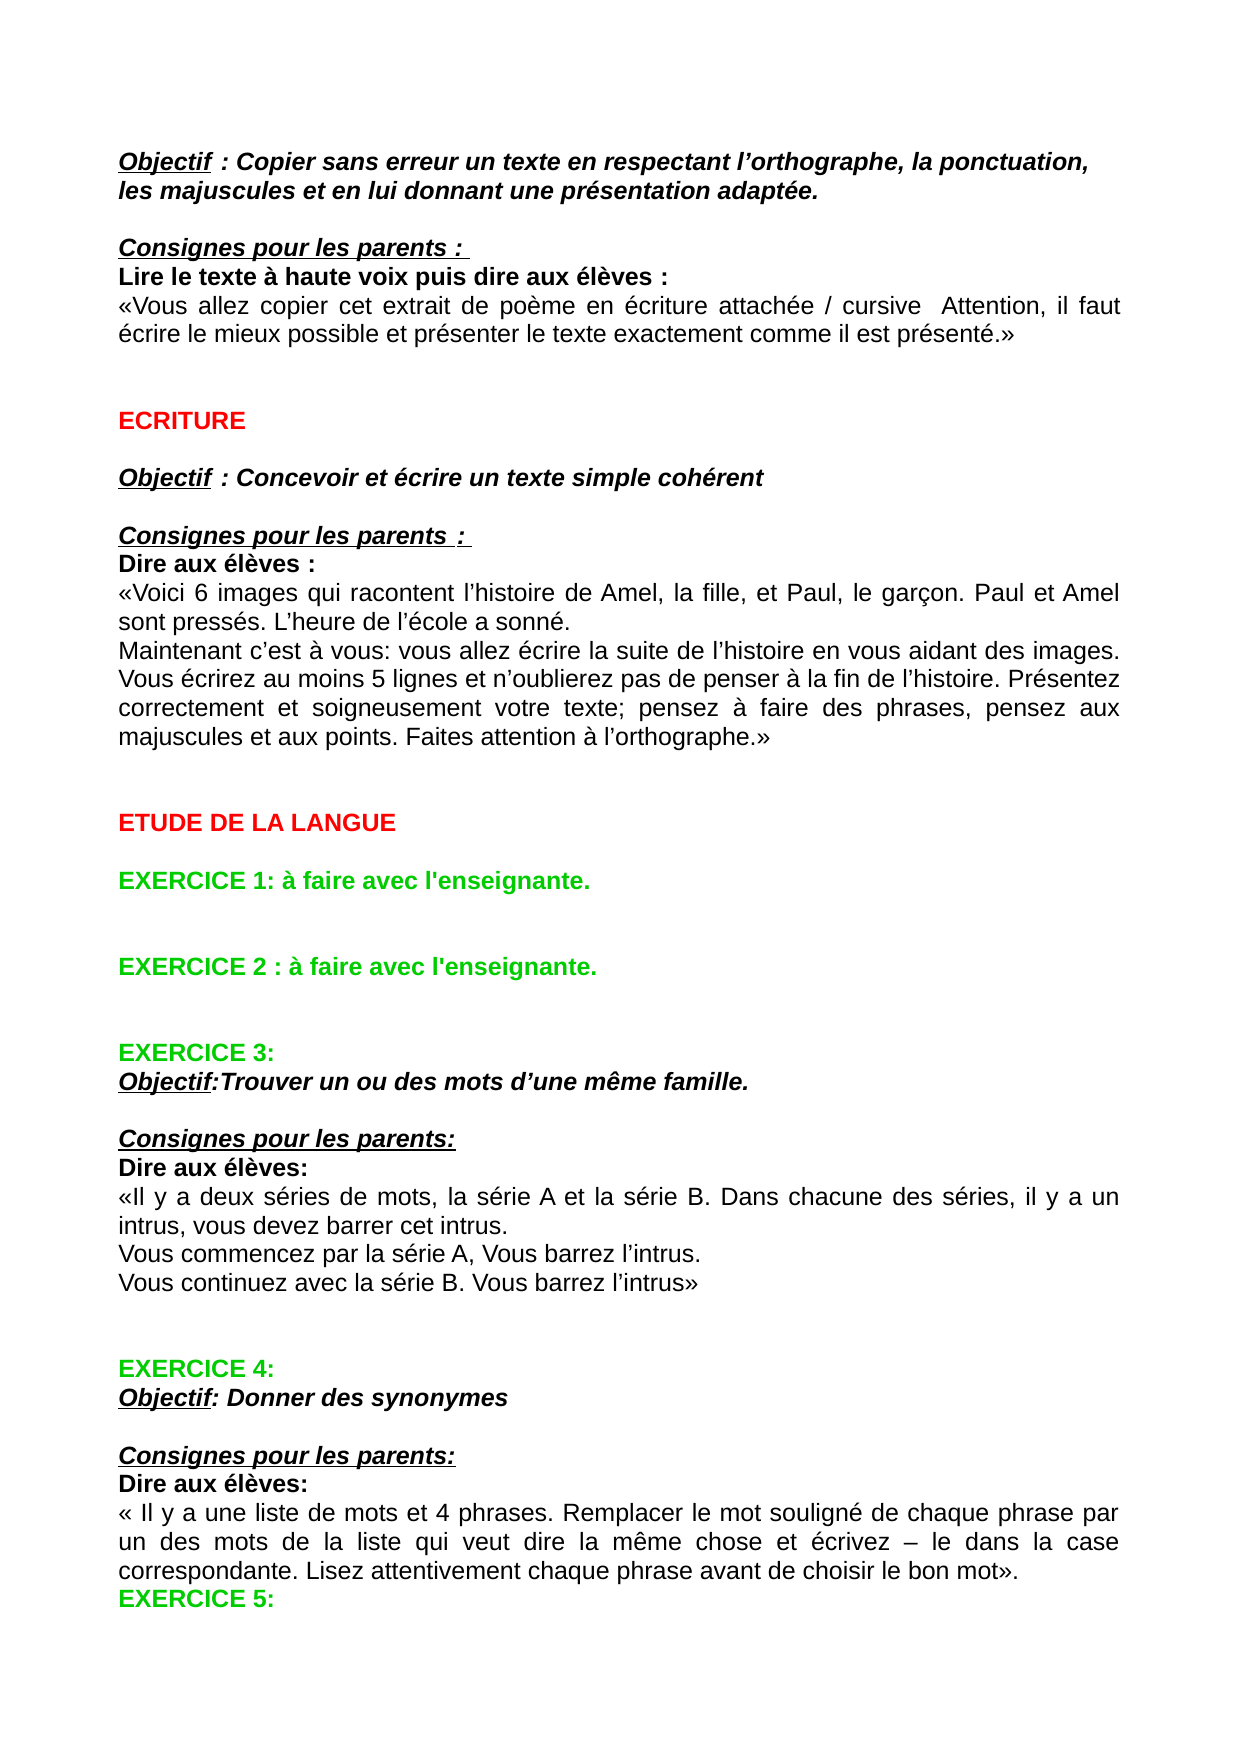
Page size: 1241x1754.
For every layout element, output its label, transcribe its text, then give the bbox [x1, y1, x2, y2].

text EXERCICE 5: [118, 1584, 1122, 1613]
text EXERCICE 3: [118, 1038, 1122, 1067]
text EXERCICE 4: [118, 1354, 1122, 1383]
text Objectif : Concevoir et écrire un texte simple cohérent [118, 463, 1122, 492]
text «Il y a deux séries de mots, la série A et la série B. Dans chacune des séries, il y a un intrus, vous devez barrer cet intrus. [118, 1182, 1122, 1239]
text Consignes pour les parents: [118, 1124, 1122, 1153]
text « Il y a une liste de mots et 4 phrases. Remplacer le mot souligné de chaque phrase par un des mots de la liste qui veut dire la même chose et écrivez – le dans la case correspondante. Lisez attentivement chaque phrase avant de choisir le bon mot». [118, 1498, 1122, 1584]
text Vous commencez par la série A, Vous barrez l’intrus. [118, 1239, 1122, 1268]
text Objectif : Copier sans erreur un texte en respectant l’orthographe, la ponctuation, les majuscules et en lui donnant une présentation adaptée. [118, 147, 1122, 204]
text ECRITURE [118, 406, 1122, 434]
text Objectif: Donner des synonymes [118, 1383, 1122, 1412]
text Objectif:Trouver un ou des mots d’une même famille. [118, 1067, 1122, 1096]
text Dire aux élèves: [118, 1153, 1122, 1182]
text EXERCICE 2 : à faire avec l'enseignante. [118, 952, 1122, 981]
text Dire aux élèves: [118, 1469, 1122, 1498]
text «Vous allez copier cet extrait de poème en écriture attachée / cursive Attention, il faut écrire le mieux possible et présenter le texte exactement comme il est présenté.» [118, 291, 1122, 348]
text Consignes pour les parents : [118, 233, 1122, 262]
text Dire aux élèves : [118, 549, 1122, 578]
text ETUDE DE LA LANGUE [118, 808, 1122, 837]
text Lire le texte à haute voix puis dire aux élèves : [118, 262, 1122, 291]
text Consignes pour les parents: [118, 1441, 1122, 1469]
text Maintenant c’est à vous: vous allez écrire la suite de l’histoire en vous aidant des images. Vous écrirez au moins 5 lignes et n’oublierez pas de penser à la fin de l’histoire. Présentez correctement et soigneusement votre texte; pensez à faire des phrases, pensez aux majuscules et aux points. Faites attention à l’orthographe.» [118, 636, 1122, 751]
text Vous continuez avec la série B. Vous barrez l’intrus» [118, 1268, 1122, 1297]
text EXERCICE 1: à faire avec l'enseignante. [118, 866, 1122, 894]
text Consignes pour les parents : [118, 521, 1122, 549]
text «Voici 6 images qui racontent l’histoire de Amel, la fille, et Paul, le garçon. Paul et Amel sont pressés. L’heure de l’école a sonné. [118, 578, 1122, 636]
